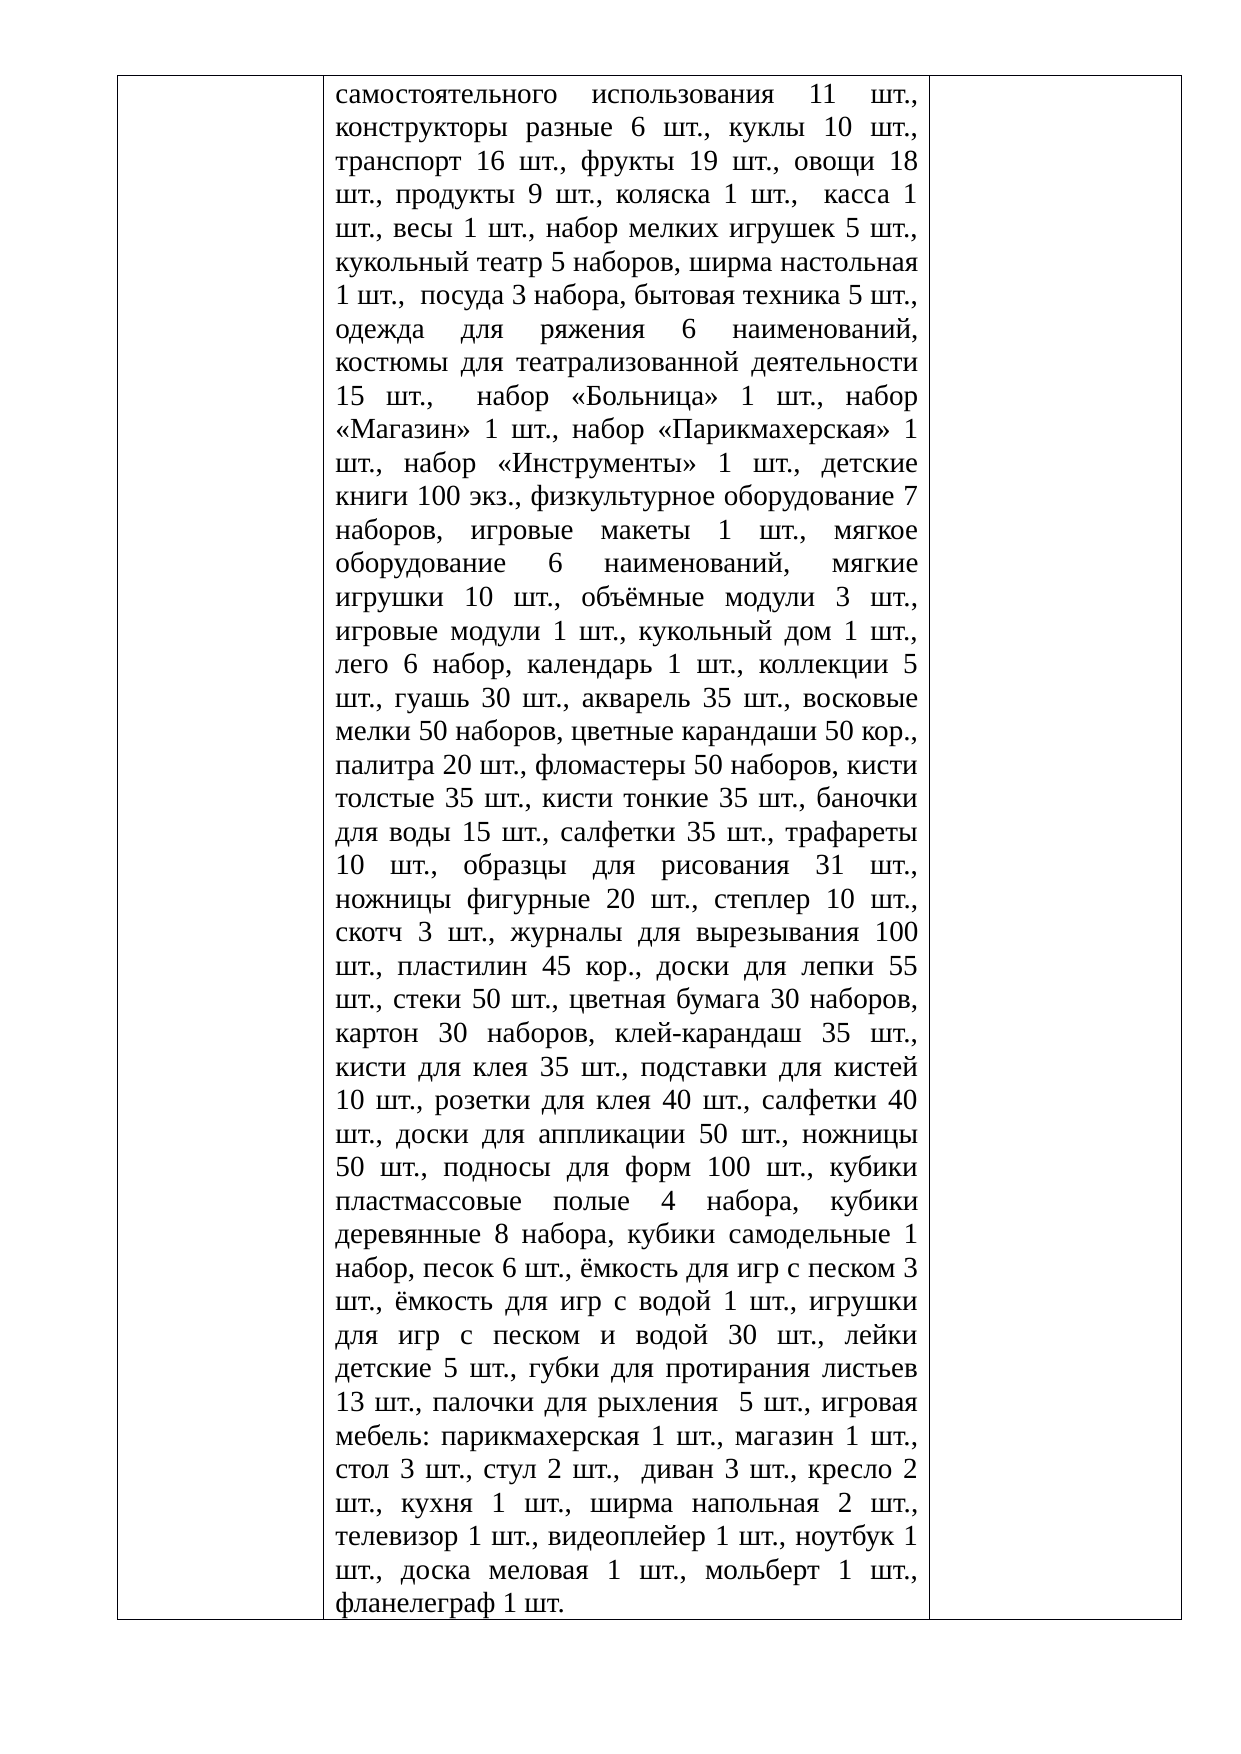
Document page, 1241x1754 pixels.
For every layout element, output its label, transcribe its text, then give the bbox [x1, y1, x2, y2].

table_cell [930, 76, 1181, 1619]
table_cell самостоятельного использования 11 шт., конструкторы разные 6 шт., куклы 10 шт., транспорт 16 шт., фрукты 19 шт., овощи 18 шт., продукты 9 шт., коляска 1 шт., касса 1 шт., весы 1 шт., набор мелких игрушек 5 шт., кукольный театр 5 наборов, ширма настольная 1 шт., посуда 3 набора, бытовая техника 5 шт., одежда для ряжения 6 наименований, костюмы для театрализованной деятельности 15 шт., набор «Больница» 1 шт., набор «Магазин» 1 шт., набор «Парикмахерская» 1 шт., набор «Инструменты» 1 шт., детские книги 100 экз., физкультурное оборудование 7 наборов, игровые макеты 1 шт., мягкое оборудование 6 наименований, мягкие игрушки 10 шт., объёмные модули 3 шт., игровые модули 1 шт., кукольный дом 1 шт., лего 6 набор, календарь 1 шт., коллекции 5 шт., гуашь 30 шт., акварель 35 шт., восковые мелки 50 наборов, цветные карандаши 50 кор., палитра 20 шт., фломастеры 50 наборов, кисти толстые 35 шт., кисти тонкие 35 шт., баночки для воды 15 шт., салфетки 35 шт., трафареты 10 шт., образцы для рисования 31 шт., ножницы фигурные 20 шт., степлер 10 шт., скотч 3 шт., журналы для вырезывания 100 шт., пластилин 45 кор., доски для лепки 55 шт., стеки 50 шт., цветная бумага 30 наборов, картон 30 наборов, клей-карандаш 35 шт., кисти для клея 35 шт., подставки для кистей 10 шт., розетки для клея 40 шт., салфетки 40 шт., доски для аппликации 50 шт., ножницы 50 шт., подносы для форм 100 шт., кубики пластмассовые полые 4 набора, кубики деревянные 8 набора, кубики самодельные 1 набор, песок 6 шт., ёмкость для игр с песком 3 шт., ёмкость для игр с водой 1 шт., игрушки для игр с песком и водой 30 шт., лейки детские 5 шт., губки для протирания листьев 13 шт., палочки для рыхления 5 шт., игровая мебель: парикмахерская 1 шт., магазин 1 шт., стол 3 шт., стул 2 шт., диван 3 шт., кресло 2 шт., кухня 1 шт., ширма напольная 2 шт., телевизор 1 шт., видеоплейер 1 шт., ноутбук 1 шт., доска меловая 1 шт., мольберт 1 шт., фланелеграф 1 шт. [324, 76, 929, 1619]
table_cell [118, 76, 323, 1619]
